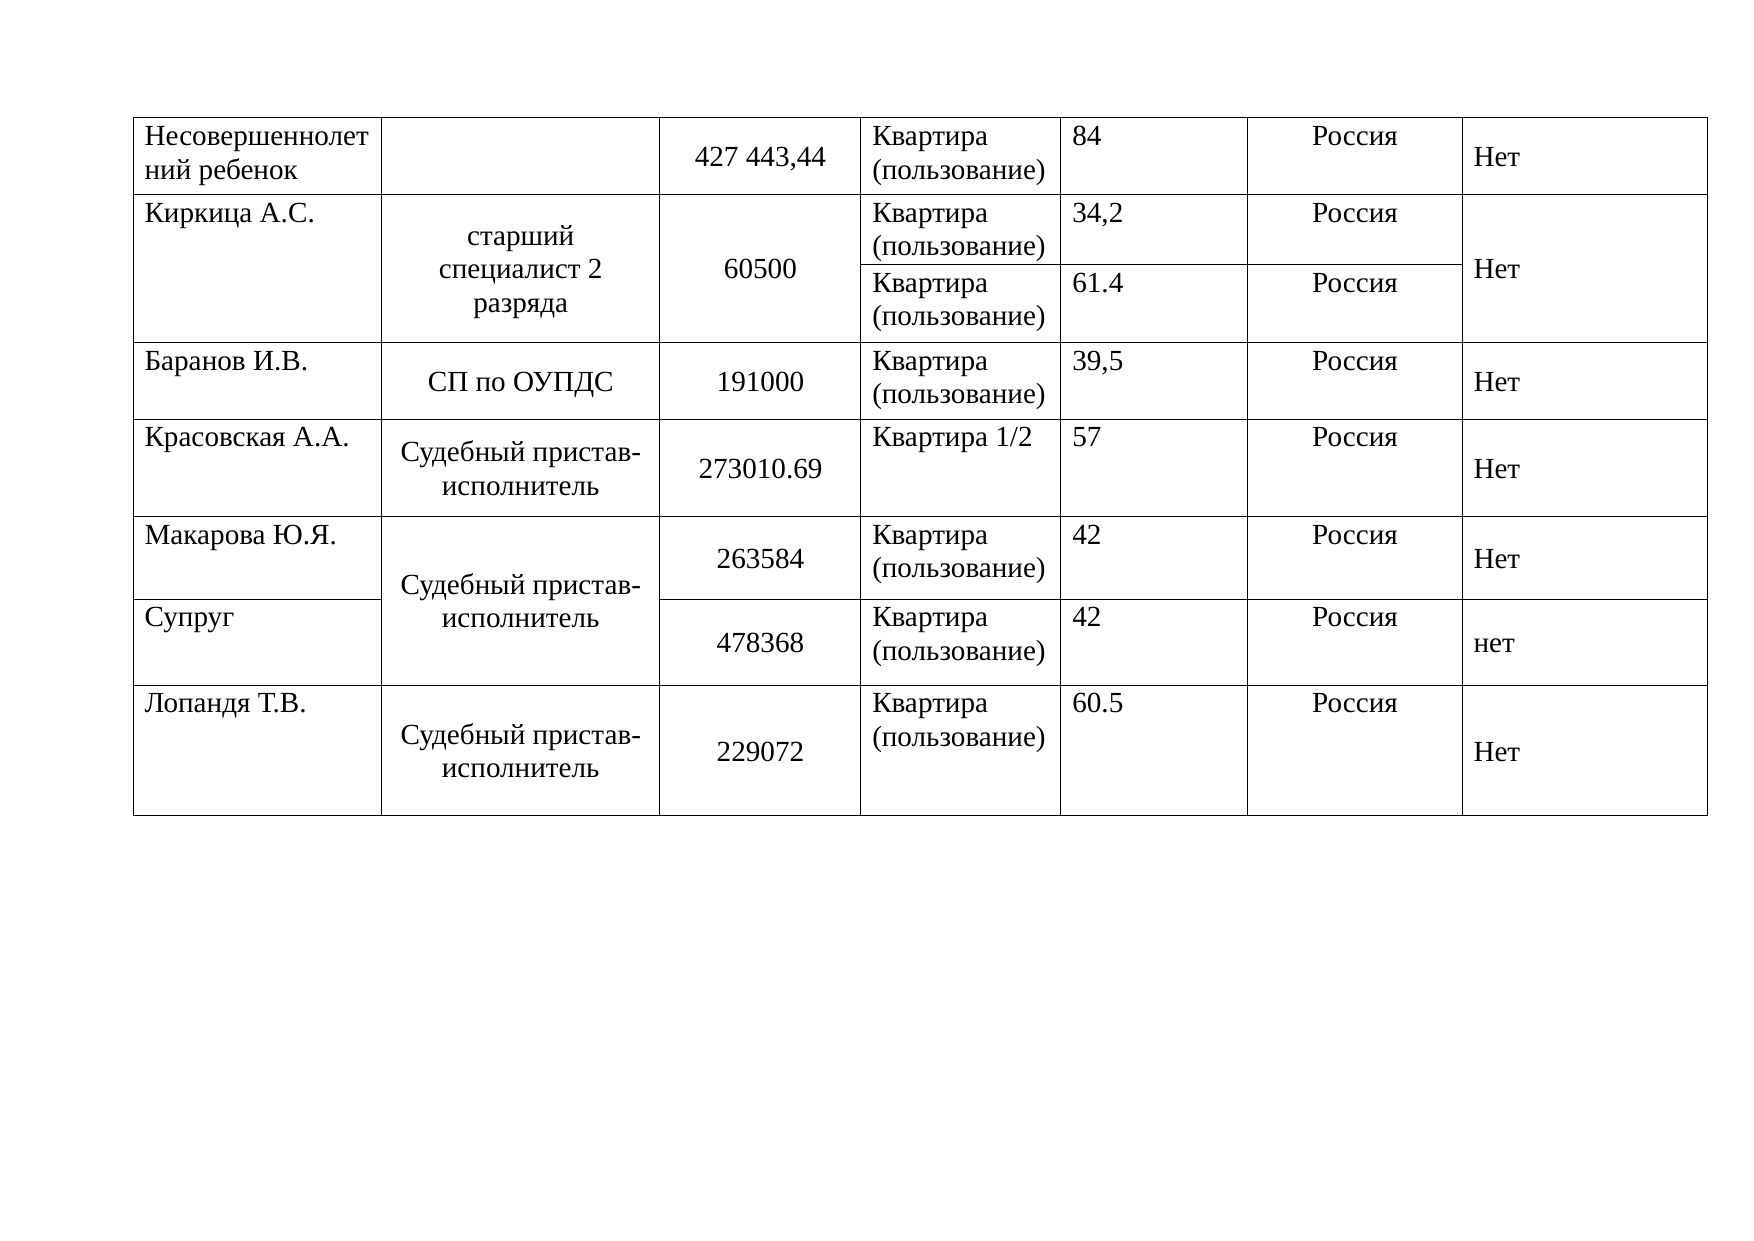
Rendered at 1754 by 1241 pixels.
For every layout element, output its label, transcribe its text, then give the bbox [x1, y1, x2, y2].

table_cell 60.5 [1061, 686, 1247, 815]
table_cell Нет [1463, 686, 1707, 815]
table_cell 263584 [660, 517, 860, 598]
table_cell 229072 [660, 686, 860, 815]
table_cell Квартира (пользование) [861, 195, 1060, 264]
table_cell Россия [1248, 343, 1462, 418]
table_cell 273010.69 [660, 420, 860, 516]
table_cell Квартира 1/2 [861, 420, 1060, 516]
table_cell 61.4 [1061, 265, 1247, 342]
table_cell Нет [1463, 420, 1707, 516]
table_cell 60500 [660, 195, 860, 342]
table_cell старший специалист 2 разряда [382, 195, 659, 342]
table_cell Россия [1248, 517, 1462, 598]
table_cell Киркица А.С. [134, 195, 381, 342]
table_cell Квартира (пользование) [861, 265, 1060, 342]
table_cell [382, 118, 659, 194]
table_cell Россия [1248, 686, 1462, 815]
table_cell Судебный пристав- исполнитель [382, 420, 659, 516]
table_cell 39,5 [1061, 343, 1247, 418]
table_cell Судебный пристав- исполнитель [382, 517, 659, 684]
table_cell Квартира (пользование) [861, 118, 1060, 194]
table_cell 57 [1061, 420, 1247, 516]
table_cell нет [1463, 600, 1707, 684]
table_cell Квартира (пользование) [861, 600, 1060, 684]
table_cell Квартира (пользование) [861, 686, 1060, 815]
table_cell Россия [1248, 118, 1462, 194]
table_cell Несовершеннолетний ребенок [134, 118, 381, 194]
table_cell Лопандя Т.В. [134, 686, 381, 815]
table_cell Россия [1248, 265, 1462, 342]
table_cell Россия [1248, 420, 1462, 516]
table_cell Нет [1463, 343, 1707, 418]
table_cell Макарова Ю.Я. [134, 517, 381, 598]
table_cell 478368 [660, 600, 860, 684]
table_cell Россия [1248, 195, 1462, 264]
table_cell Баранов И.В. [134, 343, 381, 418]
table_cell Нет [1463, 118, 1707, 194]
table_cell Нет [1463, 517, 1707, 598]
table_cell 191000 [660, 343, 860, 418]
table_cell 34,2 [1061, 195, 1247, 264]
table_cell 427 443,44 [660, 118, 860, 194]
table_cell Супруг [134, 600, 381, 684]
table_cell Россия [1248, 600, 1462, 684]
table_cell Судебный пристав- исполнитель [382, 686, 659, 815]
table_cell Нет [1463, 195, 1707, 342]
table_cell Квартира (пользование) [861, 517, 1060, 598]
table_cell Квартира (пользование) [861, 343, 1060, 418]
table_cell СП по ОУПДС [382, 343, 659, 418]
table_cell 42 [1061, 600, 1247, 684]
table_cell 84 [1061, 118, 1247, 194]
table_cell 42 [1061, 517, 1247, 598]
table_cell Красовская А.А. [134, 420, 381, 516]
